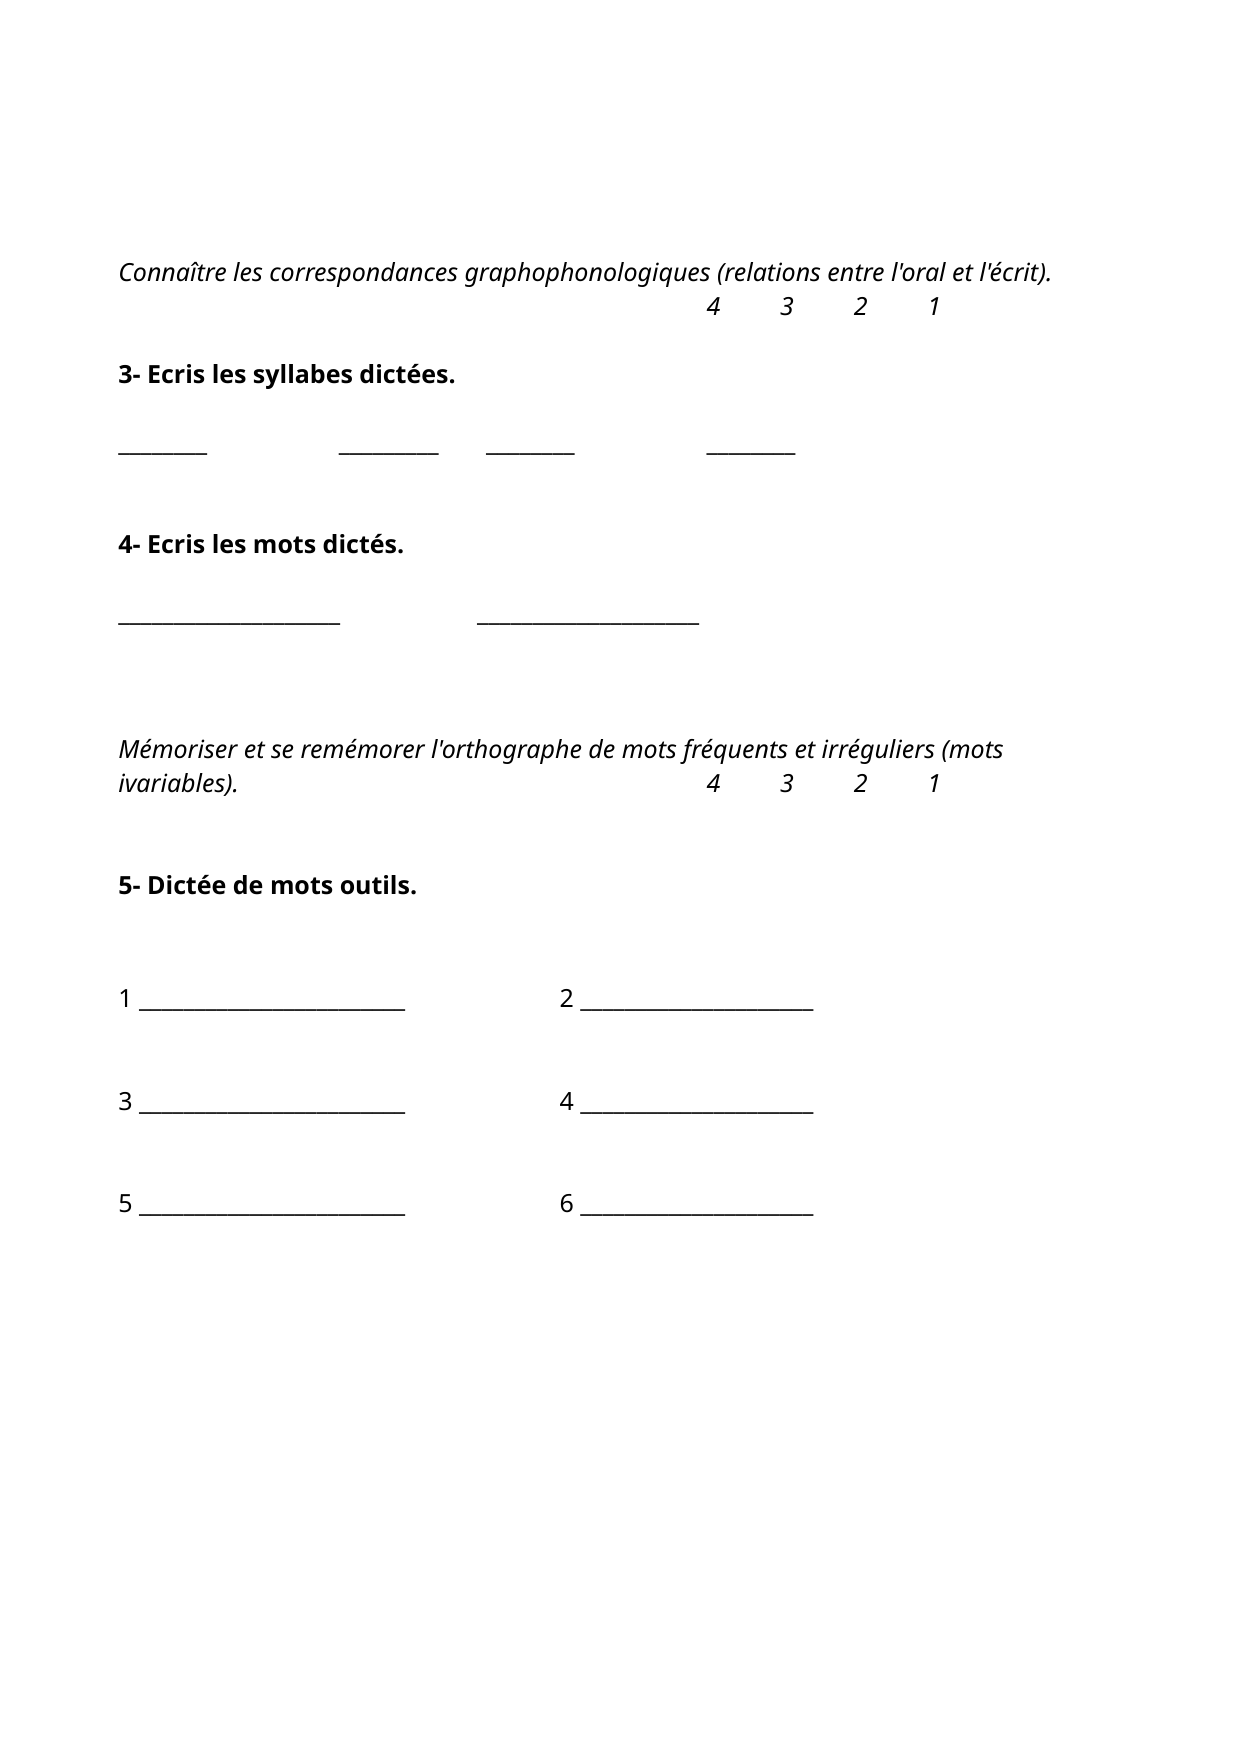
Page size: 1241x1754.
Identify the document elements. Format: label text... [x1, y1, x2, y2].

text Connaître les correspondances graphophonologiques (relations entre l'oral et l'écrit). 4 3 2 1 [118, 254, 1122, 322]
text 5- Dictée de mots outils. [118, 867, 1122, 902]
text 4- Ecris les mots dictés. [118, 527, 1122, 561]
text 3- Ecris les syllabes dictées. [118, 357, 1122, 391]
text 3 ________________________ 4 _____________________ [118, 1083, 1122, 1117]
text 1 ________________________ 2 _____________________ [118, 981, 1122, 1015]
text ____________________ ____________________ [118, 595, 1122, 629]
text ________ _________ ________ ________ [118, 425, 1122, 459]
text Mémoriser et se remémorer l'orthographe de mots fréquents et irréguliers (mots ivariables). 4 3 2 1 [118, 731, 1122, 799]
text 5 ________________________ 6 _____________________ [118, 1185, 1122, 1219]
